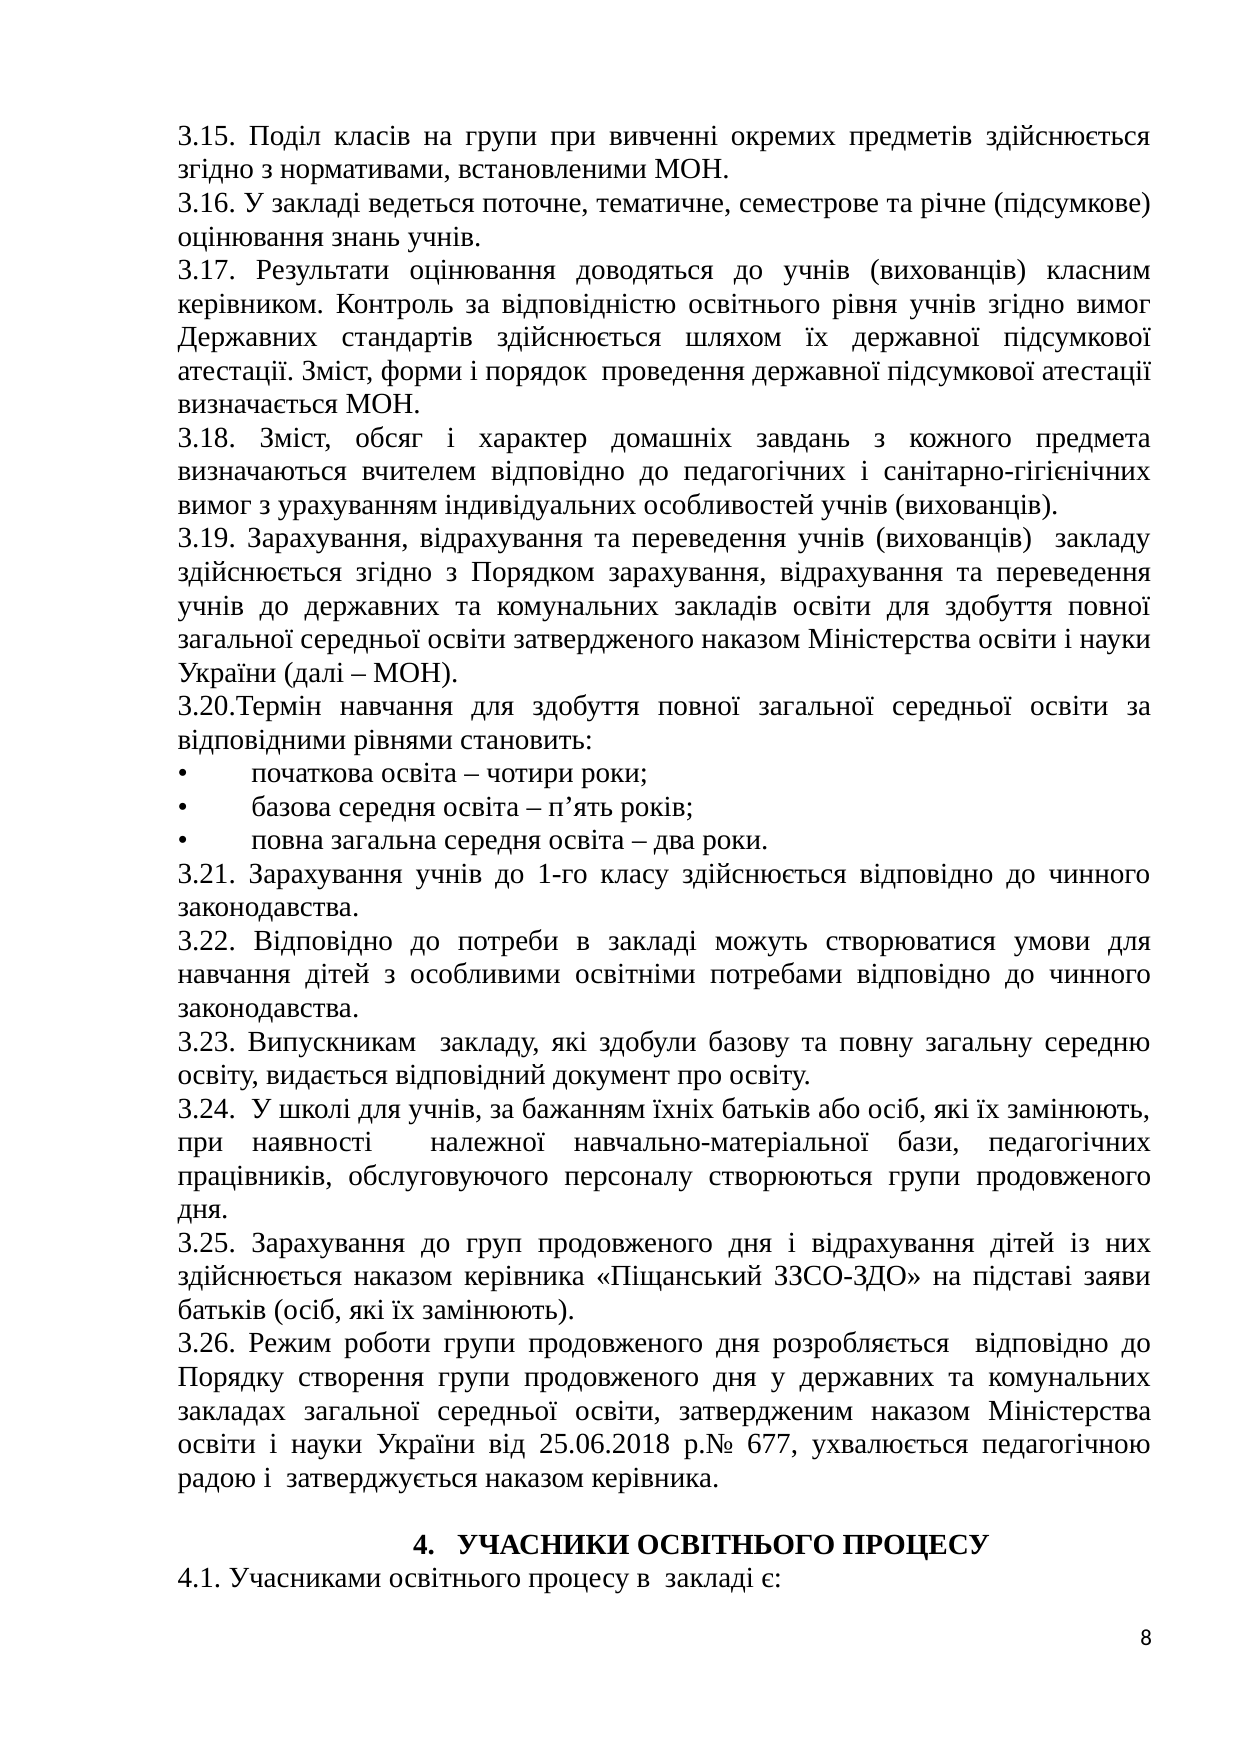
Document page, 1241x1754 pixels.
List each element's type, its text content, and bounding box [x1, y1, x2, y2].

text • початкова освіта – чотири роки; [177, 755, 1152, 789]
text • базова середня освіта – п’ять років; [177, 789, 1152, 822]
text 3.16. У закладі ведеться поточне, тематичне, семестрове та річне (підсумкове) оцінювання знань учнів. [177, 185, 1152, 252]
text 3.18. Зміст, обсяг і характер домашніх завдань з кожного предмета визначаються вчителем відповідно до педагогічних і санітарно-гігієнічних вимог з урахуванням індивідуальних особливостей учнів (вихованців). [177, 420, 1152, 521]
text 3.24. У школі для учнів, за бажанням їхніх батьків або осіб, які їх замінюють, при наявності належної навчально-матеріальної бази, педагогічних працівників, обслуговуючого персоналу створюються групи продовженого дня. [177, 1091, 1152, 1225]
text 3.19. Зарахування, відрахування та переведення учнів (вихованців) закладу здійснюється згідно з Порядком зарахування, відрахування та переведення учнів до державних та комунальних закладів освіти для здобуття повної загальної середньої освіти затвердженого наказом Міністерства освіти і науки України (далі – МОН). [177, 521, 1152, 688]
text 3.22. Відповідно до потреби в закладі можуть створюватися умови для навчання дітей з особливими освітніми потребами відповідно до чинного законодавства. [177, 923, 1152, 1024]
text • повна загальна середня освіта – два роки. [177, 822, 1152, 856]
text 4.1. Учасниками освітнього процесу в закладі є: [177, 1560, 1152, 1594]
text 3.23. Випускникам закладу, які здобули базову та повну загальну середню освіту, видається відповідний документ про освіту. [177, 1024, 1152, 1091]
text 3.15. Поділ класів на групи при вивченні окремих предметів здійснюється згідно з нормативами, встановленими МОН. [177, 118, 1152, 185]
text 3.21. Зарахування учнів до 1-го класу здійснюється відповідно до чинного законодавства. [177, 856, 1152, 923]
text 3.20.Термін навчання для здобуття повної загальної середньої освіти за відповідними рівнями становить: [177, 688, 1152, 755]
text 3.26. Режим роботи групи продовженого дня розробляється відповідно до Порядку створення групи продовженого дня у державних та комунальних закладах загальної середньої освіти, затвердженим наказом Міністерства освіти і науки України від 25.06.2018 р.№ 677, ухвалюється педагогічною радою і затверджується наказом керівника. [177, 1326, 1152, 1493]
text 3.17. Результати оцінювання доводяться до учнів (вихованців) класним керівником. Контроль за відповідністю освітнього рівня учнів згідно вимог Державних стандартів здійснюється шляхом їх державної підсумкової атестації. Зміст, форми і порядок проведення державної підсумкової атестації визначається МОН. [177, 252, 1152, 420]
text 4. УЧАСНИКИ ОСВІТНЬОГО ПРОЦЕСУ [177, 1527, 1152, 1560]
text 3.25. Зарахування до груп продовженого дня і відрахування дітей із них здійснюється наказом керівника «Піщанський ЗЗСО-ЗДО» на підставі заяви батьків (осіб, які їх замінюють). [177, 1225, 1152, 1326]
